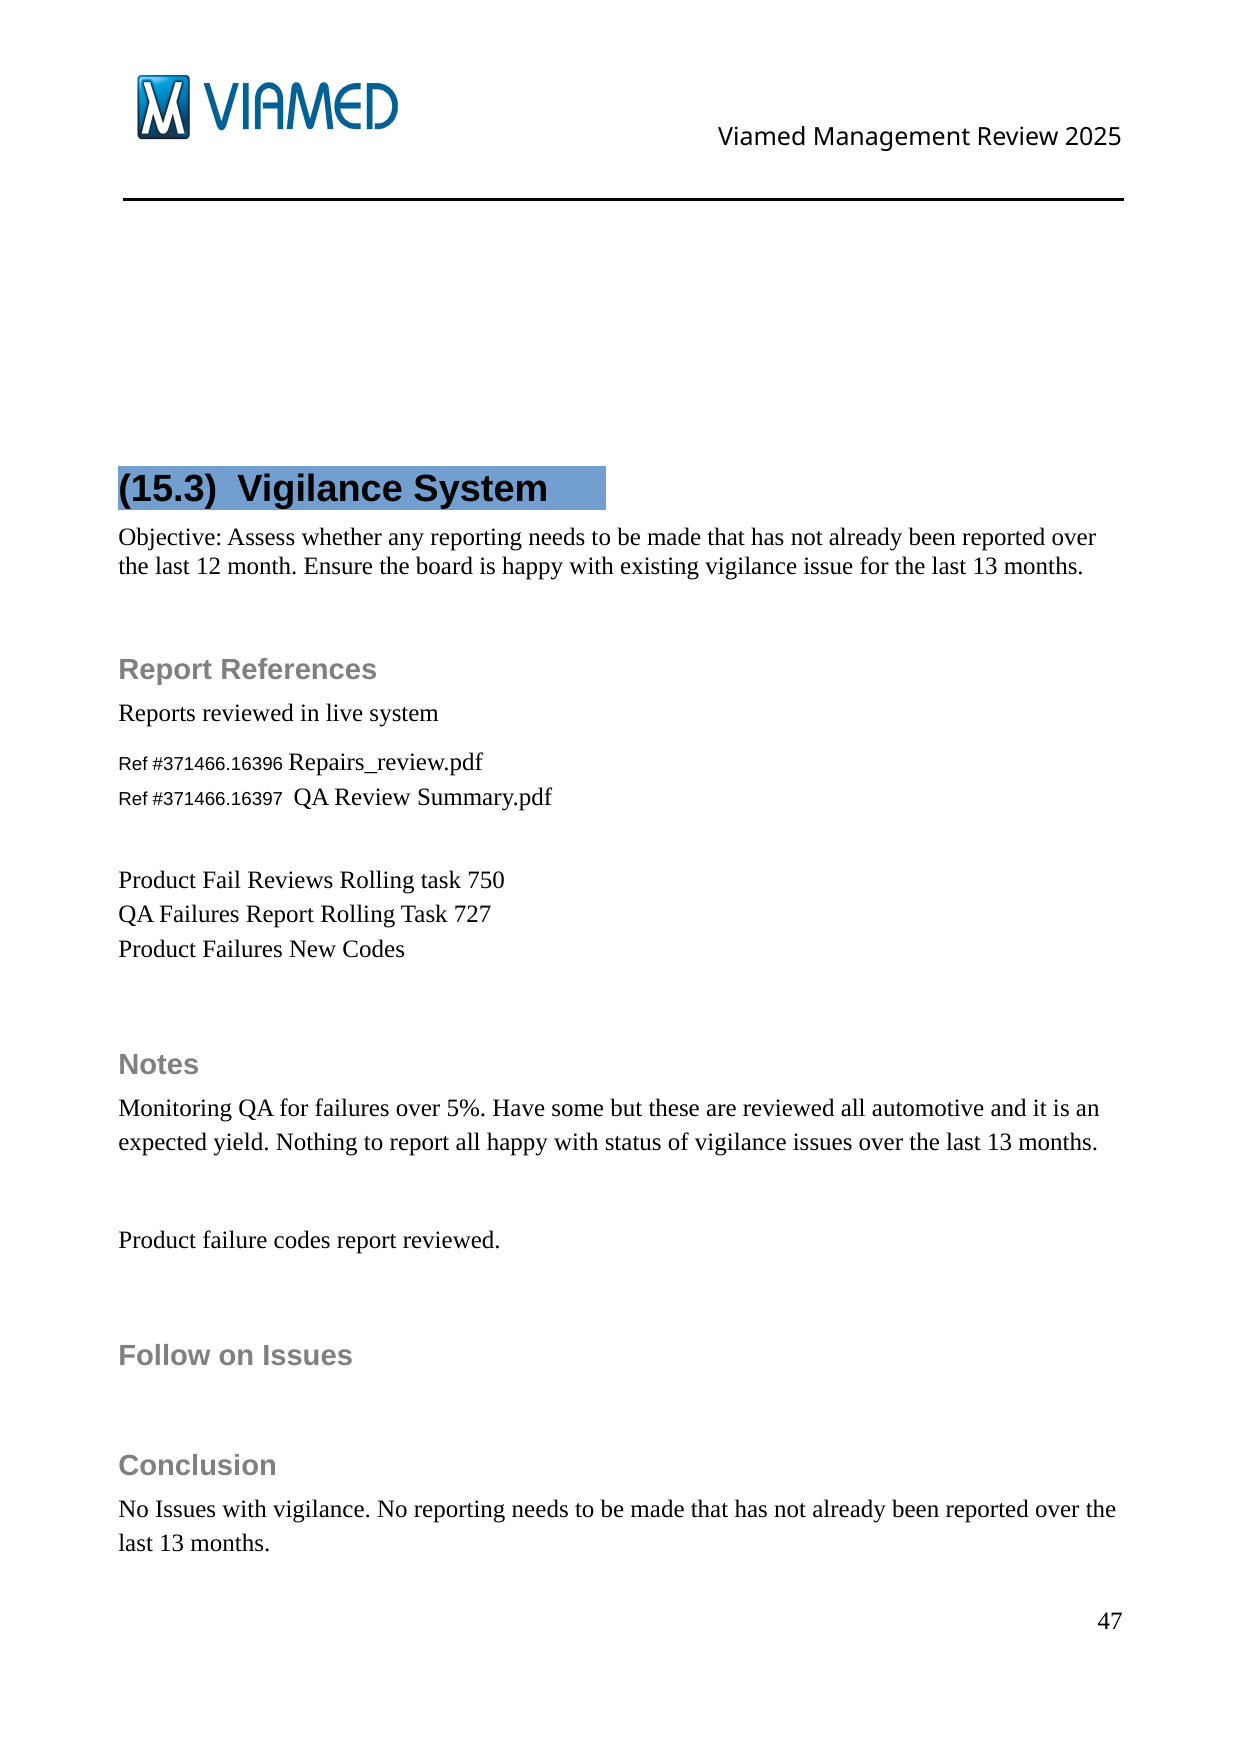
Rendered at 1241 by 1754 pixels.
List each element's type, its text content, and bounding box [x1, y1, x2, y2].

text Objective: Assess whether any reporting needs to be made that has not already been reported over the last 12 month. Ensure the board is happy with existing vigilance issue for the last 13 months. [118, 522, 1122, 580]
text Ref #371466.16396 Repairs_review.pdf Ref #371466.16397 QA Review Summary.pdf [118, 747, 1122, 845]
subtitle Conclusion [118, 1448, 1122, 1481]
subtitle Report References [118, 652, 1122, 686]
text Monitoring QA for failures over 5%. Have some but these are reviewed all automotive and it is an expected yield. Nothing to report all happy with status of vigilance issues over the last 13 months. [118, 1093, 1122, 1156]
text Product failure codes report reviewed. [118, 1225, 1122, 1254]
text No Issues with vigilance. No reporting needs to be made that has not already been reported over the last 13 months. [118, 1494, 1122, 1557]
picture [133, 65, 401, 149]
subtitle Notes [118, 1047, 1122, 1080]
text Product Fail Reviews Rolling task 750 QA Failures Report Rolling Task 727 Product Failures New Codes [118, 865, 1122, 963]
subtitle (15.3) Vigilance System [606, 466, 1122, 510]
text Reports reviewed in live system [118, 698, 1122, 727]
subtitle Follow on Issues [118, 1338, 1122, 1372]
